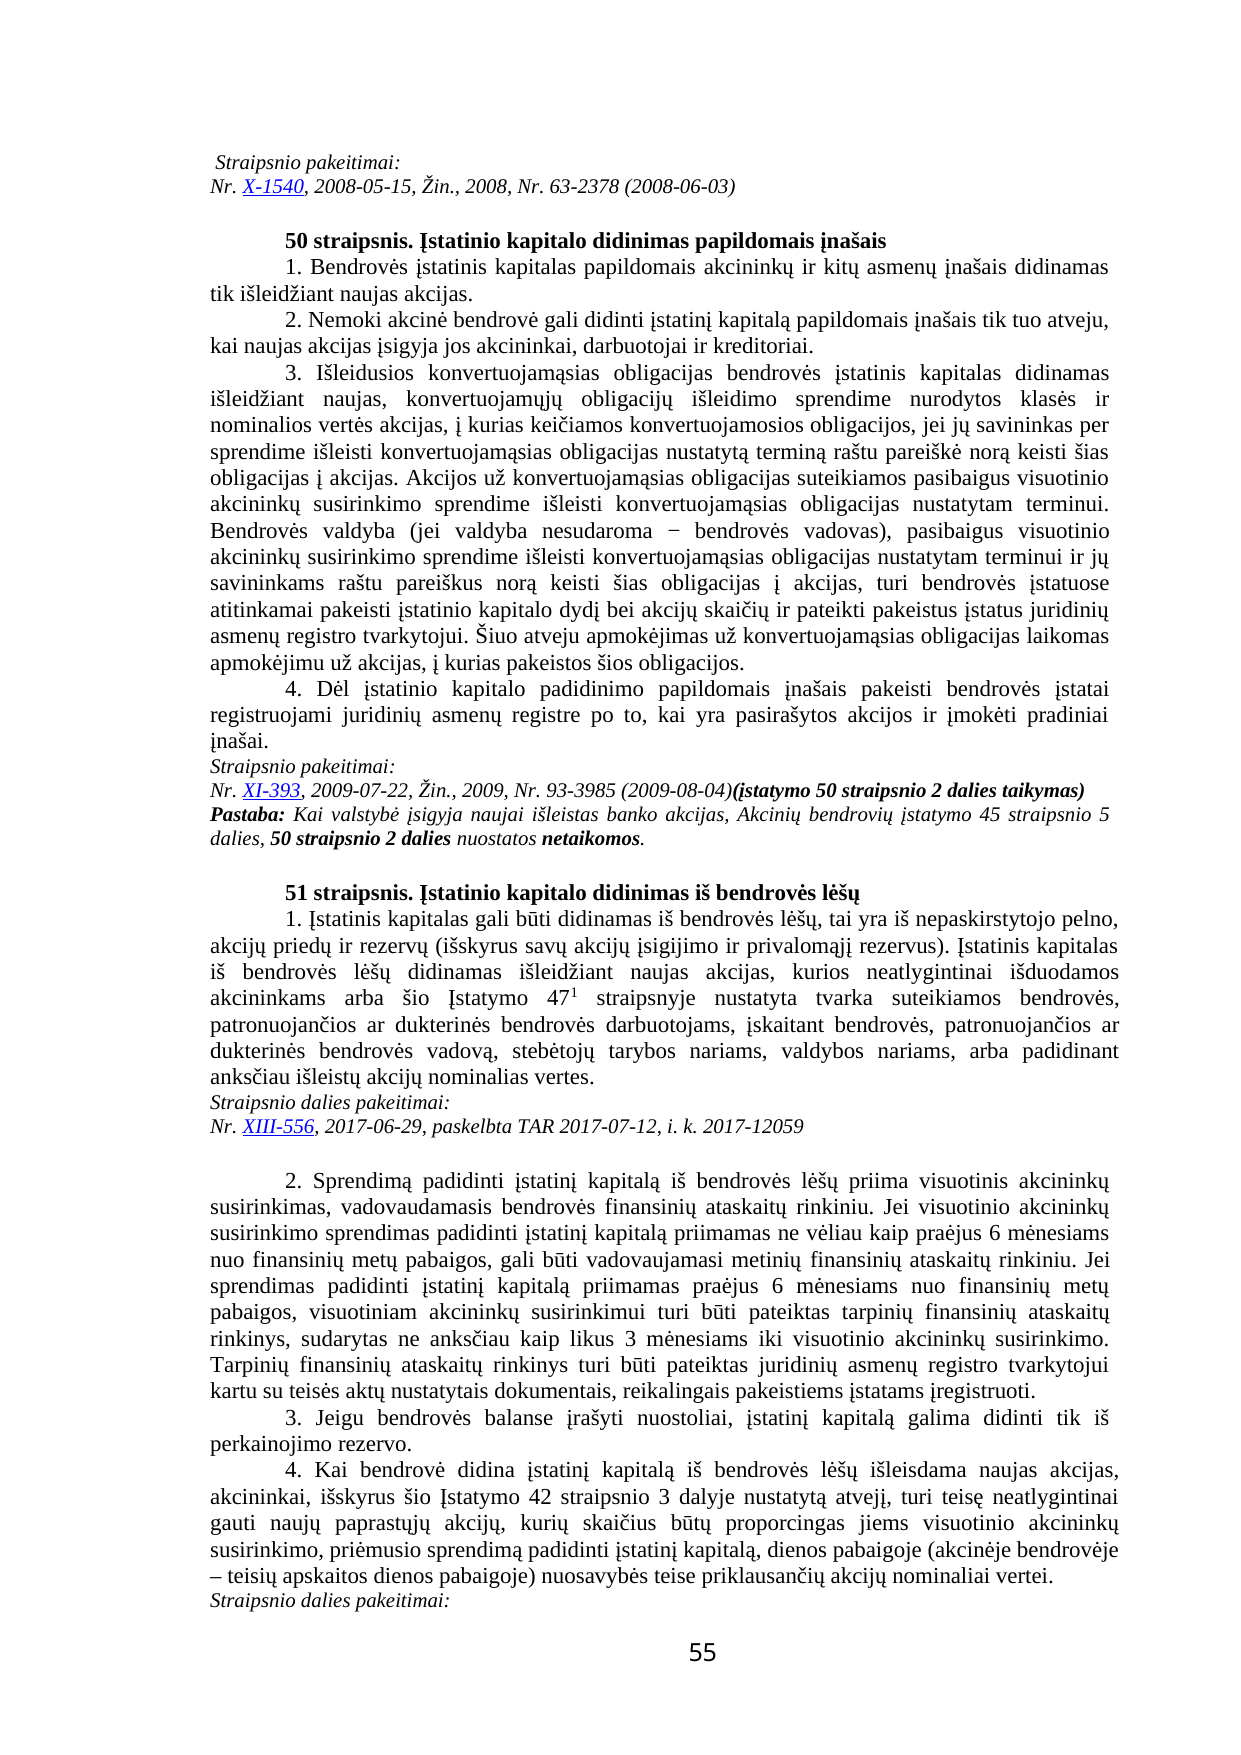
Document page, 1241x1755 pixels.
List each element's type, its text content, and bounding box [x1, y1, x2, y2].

text Straipsnio dalies pakeitimai: [210, 1588, 1120, 1612]
text 1. Bendrovės įstatinis kapitalas papildomais akcininkų ir kitų asmenų įnašais didinamas tik išleidžiant naujas akcijas. [210, 253, 1111, 306]
text Pastaba: Kai valstybė įsigyja naujai išleistas banko akcijas, Akcinių bendrovių įstatymo 45 straipsnio 5 dalies, 50 straipsnio 2 dalies nuostatos netaikomos. [210, 802, 1111, 850]
text 3. Išleidusios konvertuojamąsias obligacijas bendrovės įstatinis kapitalas didinamas išleidžiant naujas, konvertuojamųjų obligacijų išleidimo sprendime nurodytos klasės ir nominalios vertės akcijas, į kurias keičiamos konvertuojamosios obligacijos, jei jų savininkas per sprendime išleisti konvertuojamąsias obligacijas nustatytą terminą raštu pareiškė norą keisti šias obligacijas į akcijas. Akcijos už konvertuojamąsias obligacijas suteikiamos pasibaigus visuotinio akcininkų susirinkimo sprendime išleisti konvertuojamąsias obligacijas nustatytam terminui. Bendrovės valdyba (jei valdyba nesudaroma − bendrovės vadovas), pasibaigus visuotinio akcininkų susirinkimo sprendime išleisti konvertuojamąsias obligacijas nustatytam terminui ir jų savininkams raštu pareiškus norą keisti šias obligacijas į akcijas, turi bendrovės įstatuose atitinkamai pakeisti įstatinio kapitalo dydį bei akcijų skaičių ir pateikti pakeistus įstatus juridinių asmenų registro tvarkytojui. Šiuo atveju apmokėjimas už konvertuojamąsias obligacijas laikomas apmokėjimu už akcijas, į kurias pakeistos šios obligacijos. [210, 359, 1111, 675]
text 3. Jeigu bendrovės balanse įrašyti nuostoliai, įstatinį kapitalą galima didinti tik iš perkainojimo rezervo. [210, 1404, 1111, 1457]
text 4. Dėl įstatinio kapitalo padidinimo papildomais įnašais pakeisti bendrovės įstatai registruojami juridinių asmenų registre po to, kai yra pasirašytos akcijos ir įmokėti pradiniai įnašai. [210, 675, 1111, 754]
text 1. Įstatinis kapitalas gali būti didinamas iš bendrovės lėšų, tai yra iš nepaskirstytojo pelno, akcijų priedų ir rezervų (išskyrus savų akcijų įsigijimo ir privalomąjį rezervus). Įstatinis kapitalas iš bendrovės lėšų didinamas išleidžiant naujas akcijas, kurios neatlygintinai išduodamos akcininkams arba šio Įstatymo 471 straipsnyje nustatyta tvarka suteikiamos bendrovės, patronuojančios ar dukterinės bendrovės darbuotojams, įskaitant bendrovės, patronuojančios ar dukterinės bendrovės vadovą, stebėtojų tarybos nariams, valdybos nariams, arba padidinant anksčiau išleistų akcijų nominalias vertes. [210, 905, 1120, 1090]
text 4. Kai bendrovė didina įstatinį kapitalą iš bendrovės lėšų išleisdama naujas akcijas, akcininkai, išskyrus šio Įstatymo 42 straipsnio 3 dalyje nustatytą atvejį, turi teisę neatlygintinai gauti naujų paprastųjų akcijų, kurių skaičius būtų proporcingas jiems visuotinio akcininkų susirinkimo, priėmusio sprendimą padidinti įstatinį kapitalą, dienos pabaigoje (akcinėje bendrovėje – teisių apskaitos dienos pabaigoje) nuosavybės teise priklausančių akcijų nominaliai vertei. [210, 1457, 1120, 1588]
text 2. Sprendimą padidinti įstatinį kapitalą iš bendrovės lėšų priima visuotinis akcininkų susirinkimas, vadovaudamasis bendrovės finansinių ataskaitų rinkiniu. Jei visuotinio akcininkų susirinkimo sprendimas padidinti įstatinį kapitalą priimamas ne vėliau kaip praėjus 6 mėnesiams nuo finansinių metų pabaigos, gali būti vadovaujamasi metinių finansinių ataskaitų rinkiniu. Jei sprendimas padidinti įstatinį kapitalą priimamas praėjus 6 mėnesiams nuo finansinių metų pabaigos, visuotiniam akcininkų susirinkimui turi būti pateiktas tarpinių finansinių ataskaitų rinkinys, sudarytas ne anksčiau kaip likus 3 mėnesiams iki visuotinio akcininkų susirinkimo. Tarpinių finansinių ataskaitų rinkinys turi būti pateiktas juridinių asmenų registro tvarkytojui kartu su teisės aktų nustatytais dokumentais, reikalingais pakeistiems įstatams įregistruoti. [210, 1167, 1111, 1404]
text Nr. XIII-556, 2017-06-29, paskelbta TAR 2017-07-12, i. k. 2017-12059 [210, 1114, 1120, 1138]
text Straipsnio pakeitimai: [210, 150, 1111, 174]
text 50 straipsnis. Įstatinio kapitalo didinimas papildomais įnašais [210, 227, 1111, 253]
text Nr. XI-393, 2009-07-22, Žin., 2009, Nr. 93-3985 (2009-08-04)(įstatymo 50 straipsnio 2 dalies taikymas) [210, 778, 1111, 802]
text Straipsnio dalies pakeitimai: [210, 1090, 1120, 1114]
text Straipsnio pakeitimai: [210, 754, 1111, 778]
text 51 straipsnis. Įstatinio kapitalo didinimas iš bendrovės lėšų [210, 879, 1111, 905]
text 2. Nemoki akcinė bendrovė gali didinti įstatinį kapitalą papildomais įnašais tik tuo atveju, kai naujas akcijas įsigyja jos akcininkai, darbuotojai ir kreditoriai. [210, 306, 1111, 359]
text Nr. X-1540, 2008-05-15, Žin., 2008, Nr. 63-2378 (2008-06-03) [210, 174, 1111, 198]
